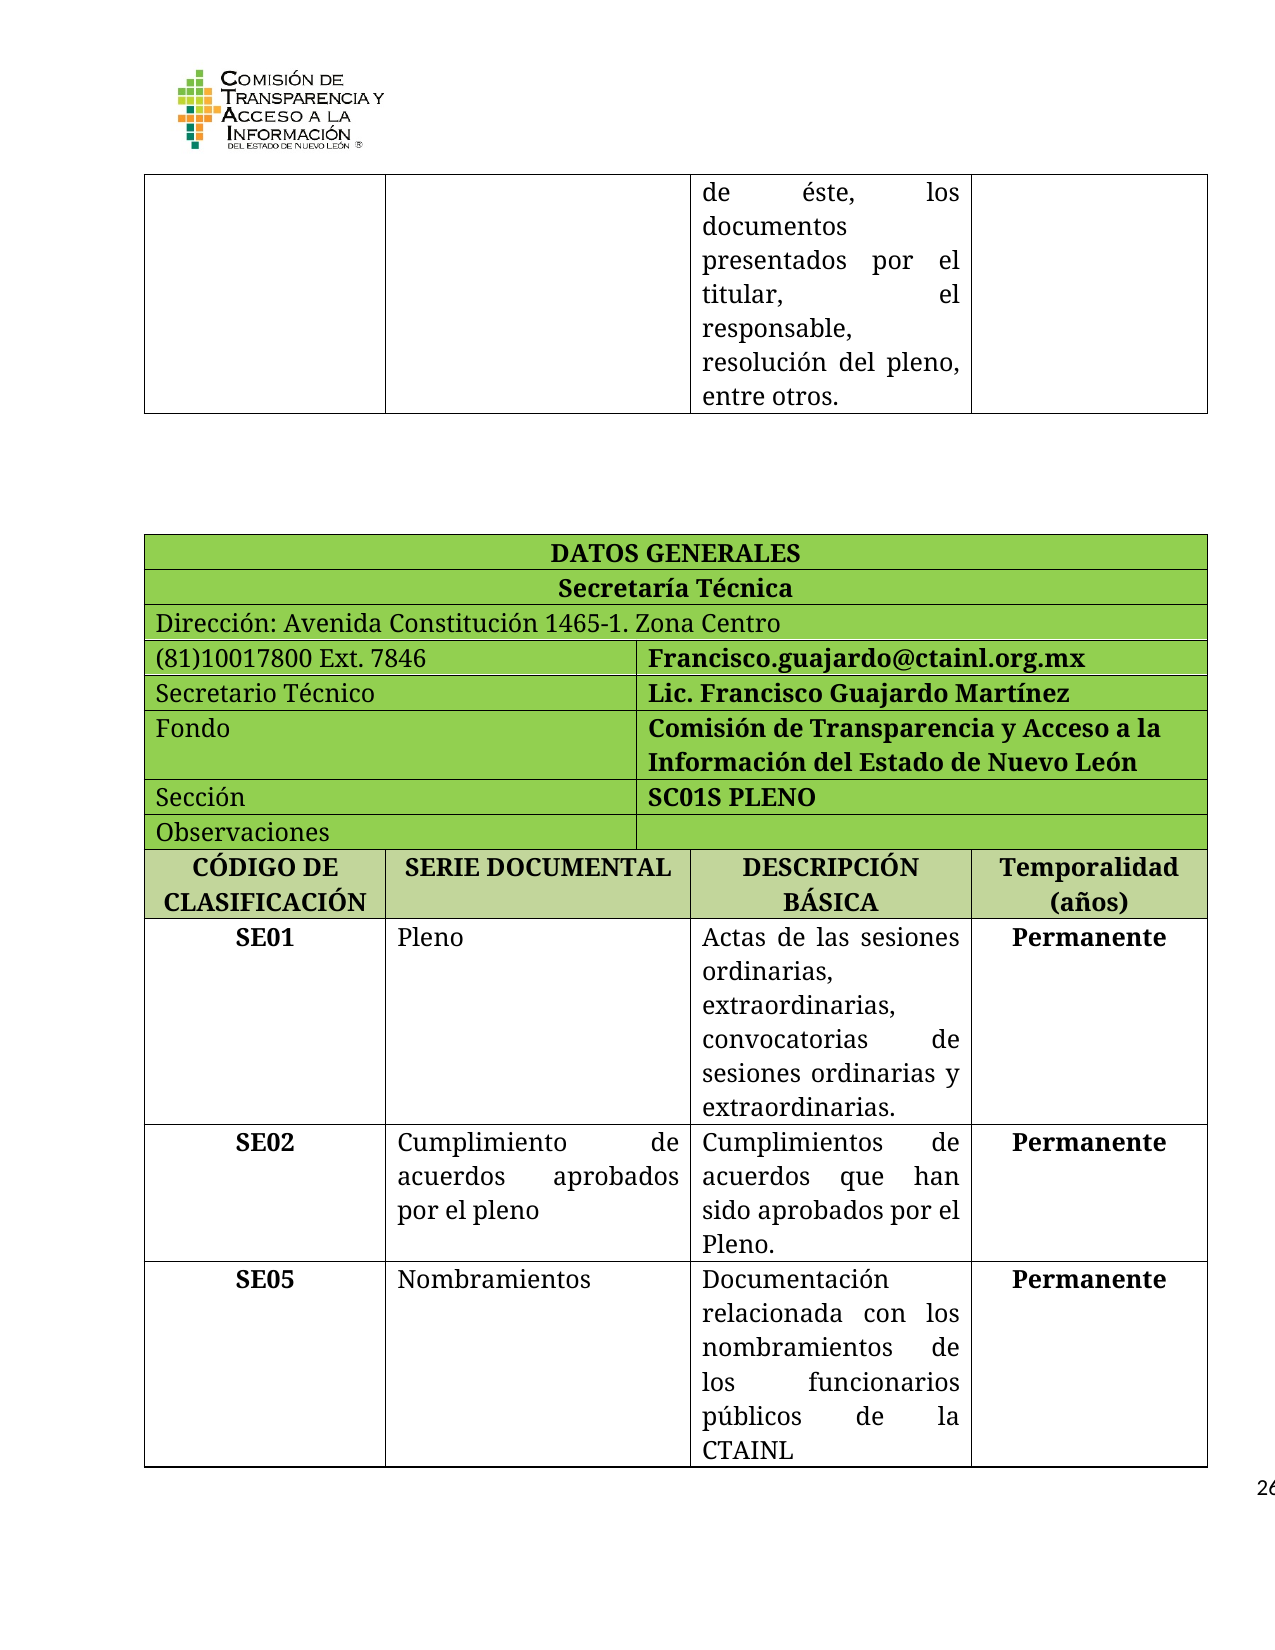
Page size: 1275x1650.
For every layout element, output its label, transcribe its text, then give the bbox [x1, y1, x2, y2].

table_cell Lic. Francisco Guajardo Martínez [637, 676, 1207, 710]
table_cell Dirección: Avenida Constitución 1465-1. Zona Centro [145, 605, 1207, 639]
table_cell [145, 175, 385, 413]
table_cell [637, 815, 1207, 849]
table_cell Cumplimientos de acuerdos que han sido aprobados por el Pleno. [691, 1125, 971, 1261]
table_cell DESCRIPCIÓN BÁSICA [691, 850, 971, 918]
table_cell (81)10017800 Ext. 7846 [145, 641, 636, 674]
table_cell SERIE DOCUMENTAL [386, 850, 690, 918]
table_cell Comisión de Transparencia y Acceso a la Información del Estado de Nuevo León [637, 711, 1207, 779]
table_cell Francisco.guajardo@ctainl.org.mx [637, 641, 1207, 674]
table_cell CÓDIGO DE CLASIFICACIÓN [145, 850, 385, 918]
table_cell [972, 175, 1207, 413]
table_cell Nombramientos [386, 1262, 690, 1466]
table_cell Sección [145, 780, 636, 814]
table_cell Secretario Técnico [145, 676, 636, 710]
table_cell [386, 175, 690, 413]
table_cell SC01S PLENO [637, 780, 1207, 814]
table_cell SE05 [145, 1262, 385, 1466]
table_cell Observaciones [145, 815, 636, 849]
table_header DATOS GENERALES [145, 535, 1207, 569]
table_cell Fondo [145, 711, 636, 779]
table_cell de éste, los documentos presentados por el titular, el responsable, resolución del pleno, entre otros. [691, 175, 971, 413]
table_cell Pleno [386, 919, 690, 1124]
table_cell SE02 [145, 1125, 385, 1261]
table_cell Permanente [972, 919, 1207, 1124]
table_cell Secretaría Técnica [145, 570, 1207, 604]
table_cell SE01 [145, 919, 385, 1124]
table_cell Documentación relacionada con los nombramientos de los funcionarios públicos de la CTAINL [691, 1262, 971, 1466]
table_cell Permanente [972, 1262, 1207, 1466]
table_cell Actas de las sesiones ordinarias, extraordinarias, convocatorias de sesiones ordinarias y extraordinarias. [691, 919, 971, 1124]
table_cell Temporalidad (años) [972, 850, 1207, 918]
table_cell Cumplimiento de acuerdos aprobados por el pleno [386, 1125, 690, 1261]
table_cell Permanente [972, 1125, 1207, 1261]
